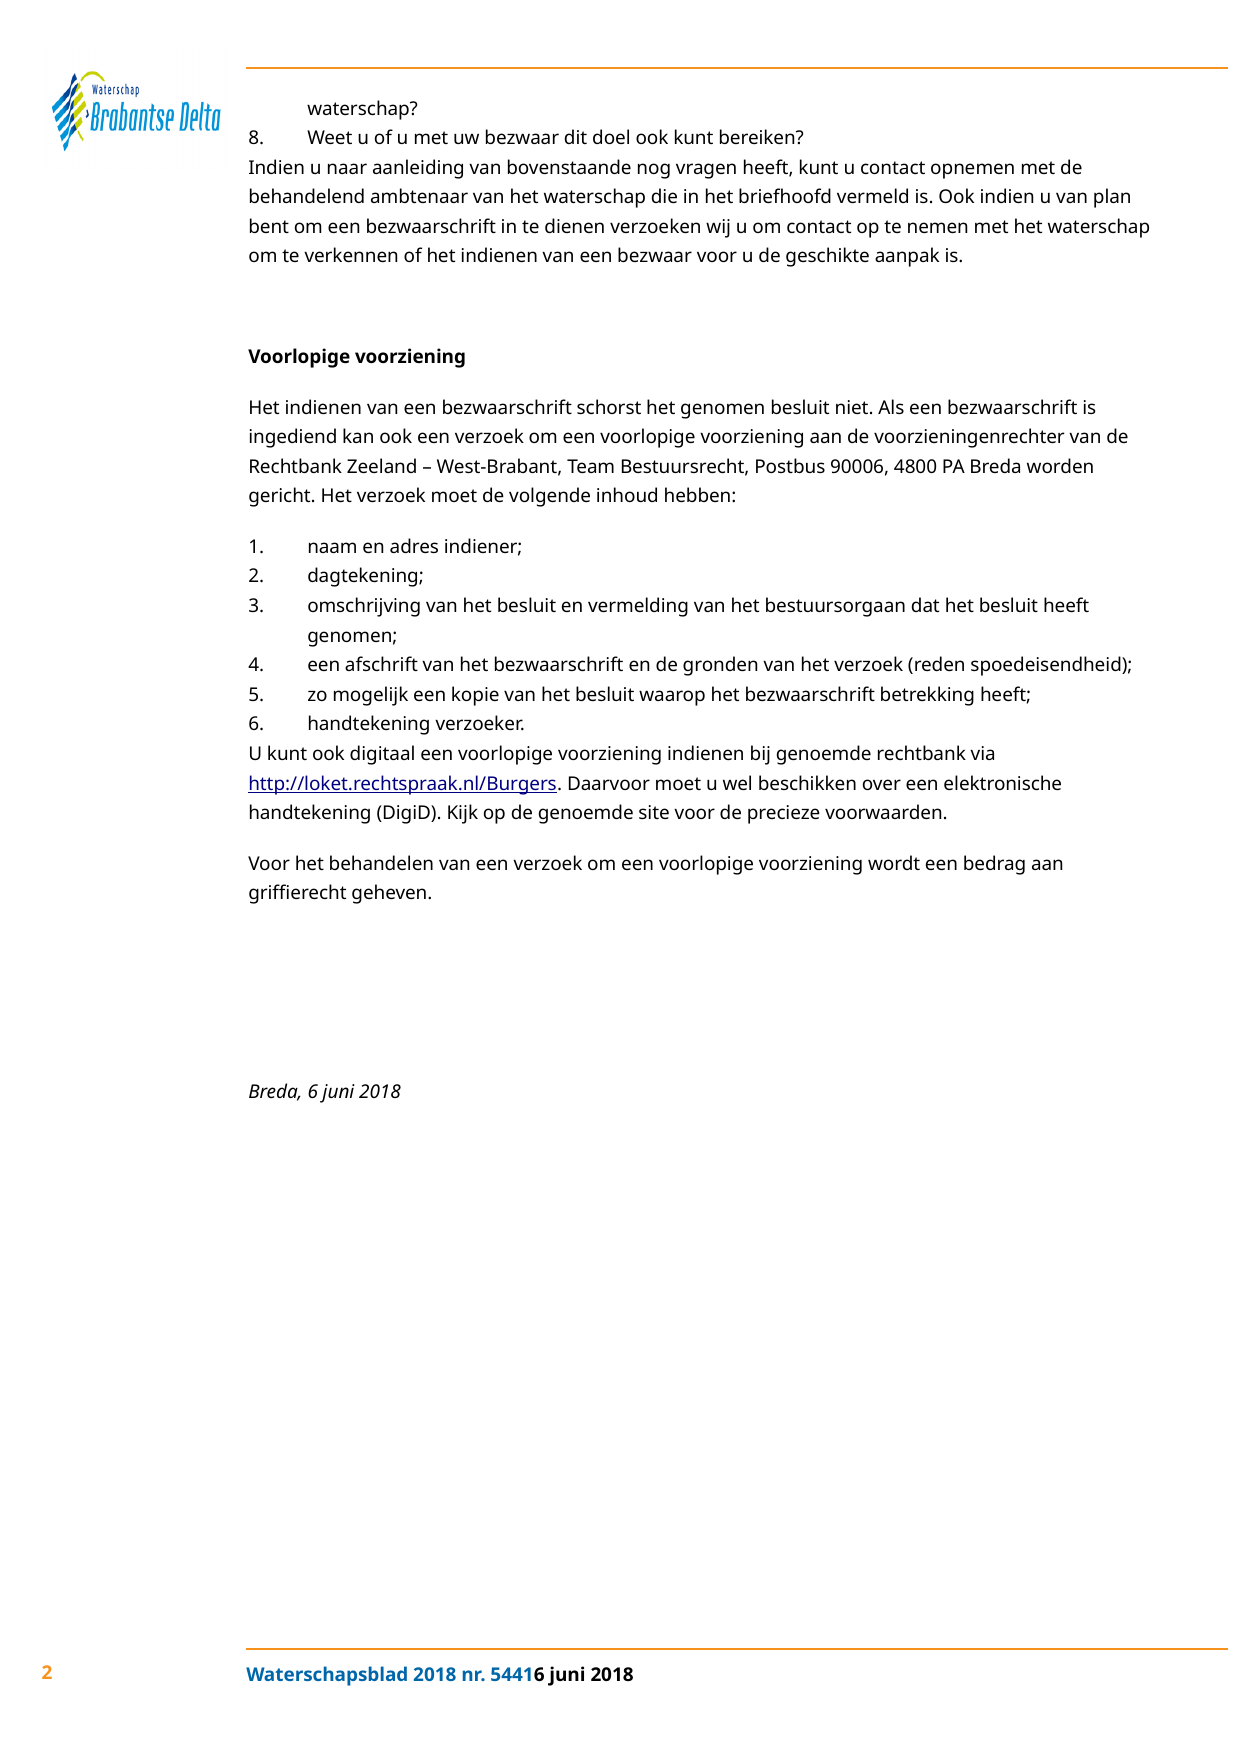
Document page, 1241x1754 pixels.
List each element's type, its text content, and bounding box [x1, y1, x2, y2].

text Het indienen van een bezwaarschrift schorst het genomen besluit niet. Als een bezwaarschrift is ingediend kan ook een verzoek om een voorlopige voorziening aan de voorzieningenrechter van de Rechtbank Zeeland – West-Brabant, Team Bestuursrecht, Postbus 90006, 4800 PA Breda worden gericht. Het verzoek moet de volgende inhoud hebben: [248, 394, 1152, 508]
text Indien u naar aanleiding van bovenstaande nog vragen heeft, kunt u contact opnemen met de behandelend ambtenaar van het waterschap die in het briefhoofd vermeld is. Ook indien u van plan bent om een bezwaarschrift in te dienen verzoeken wij u om contact op te nemen met het waterschap om te verkennen of het indienen van een bezwaar voor u de geschikte aanpak is. [248, 154, 1152, 268]
text Voor het behandelen van een verzoek om een voorlopige voorziening wordt een bedrag aan griffierecht geheven. [248, 850, 1152, 905]
picture [41, 47, 231, 172]
list naam en adres indiener; [248, 533, 1152, 559]
list een afschrift van het bezwaarschrift en de gronden van het verzoek (reden spoedeisendheid); [248, 651, 1152, 677]
text Voorlopige voorziening [248, 343, 1152, 369]
list waterschap? [248, 95, 1152, 121]
list omschrijving van het besluit en vermelding van het bestuursorgaan dat het besluit heeft genomen; [248, 592, 1152, 648]
text Breda, 6 juni 2018 [248, 1078, 1152, 1104]
list Weet u of u met uw bezwaar dit doel ook kunt bereiken? [248, 124, 1152, 150]
list zo mogelijk een kopie van het besluit waarop het bezwaarschrift betrekking heeft; [248, 681, 1152, 707]
list dagtekening; [248, 563, 1152, 588]
text U kunt ook digitaal een voorlopige voorziening indienen bij genoemde rechtbank via http://loket.rechtspraak.nl/Burgers. Daarvoor moet u wel beschikken over een elektronische handtekening (DigiD). Kijk op de genoemde site voor de precieze voorwaarden. [248, 740, 1152, 825]
list handtekening verzoeker. [248, 711, 1152, 736]
